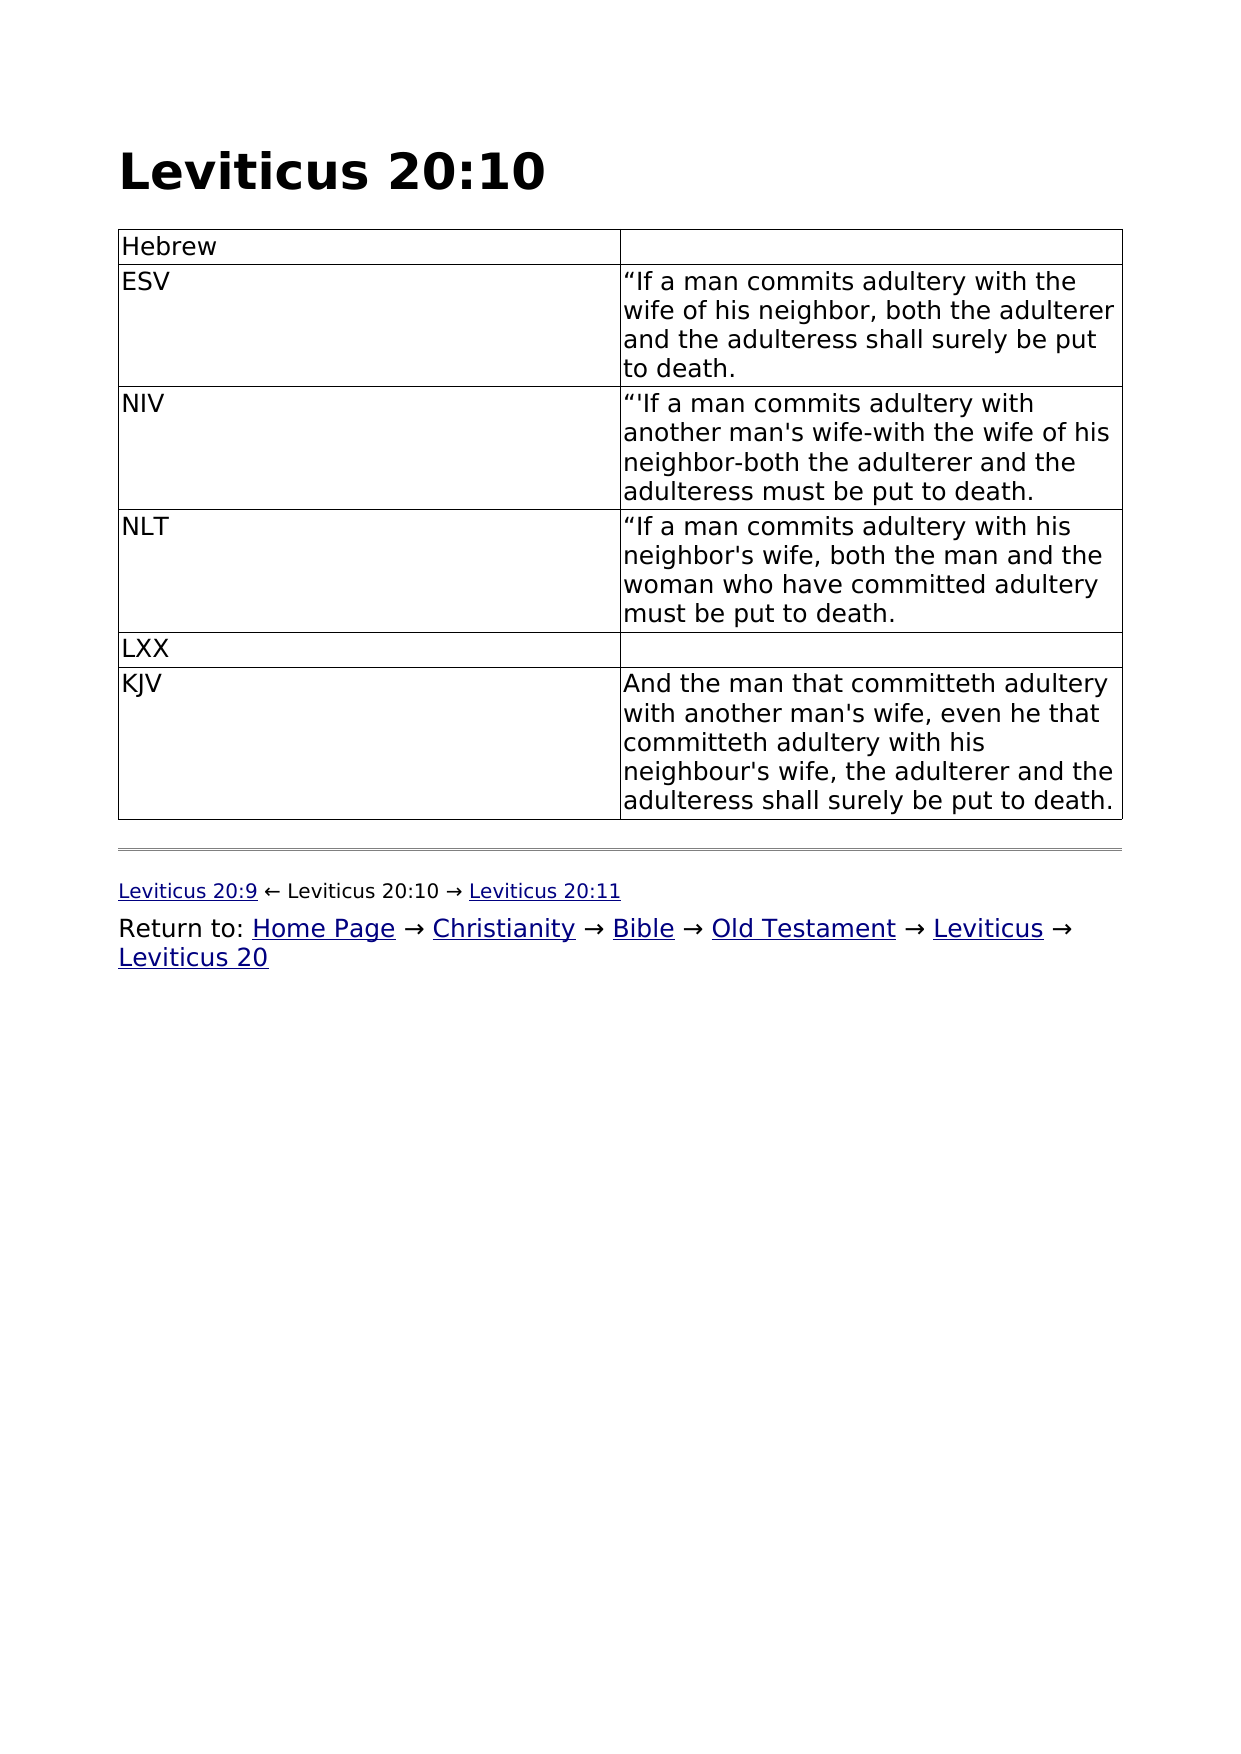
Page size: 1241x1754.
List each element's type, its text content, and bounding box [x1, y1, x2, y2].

table_header [621, 230, 1122, 264]
table_cell “If a man commits adultery with the wife of his neighbor, both the adulterer and the adulteress shall surely be put to death. [621, 265, 1122, 386]
table_cell NLT [119, 510, 620, 632]
table_cell NIV [119, 387, 620, 509]
table_cell ESV [119, 265, 620, 386]
subtitle Leviticus 20:10 [118, 143, 1122, 201]
table_cell “If a man commits adultery with his neighbor's wife, both the man and the woman who have committed adultery must be put to death. [621, 510, 1122, 632]
table_cell And the man that committeth adultery with another man's wife, even he that committeth adultery with his neighbour's wife, the adulterer and the adulteress shall surely be put to death. [621, 668, 1122, 818]
table_cell KJV [119, 668, 620, 818]
table_header Hebrew [119, 230, 620, 264]
table_cell LXX [119, 633, 620, 667]
text Return to: Home Page → Christianity → Bible → Old Testament → Leviticus → Leviticus 20 [118, 914, 1122, 972]
table_cell [621, 633, 1122, 667]
text Leviticus 20:9 ← Leviticus 20:10 → Leviticus 20:11 [118, 880, 1122, 914]
table_cell “'If a man commits adultery with another man's wife-with the wife of his neighbor-both the adulterer and the adulteress must be put to death. [621, 387, 1122, 509]
